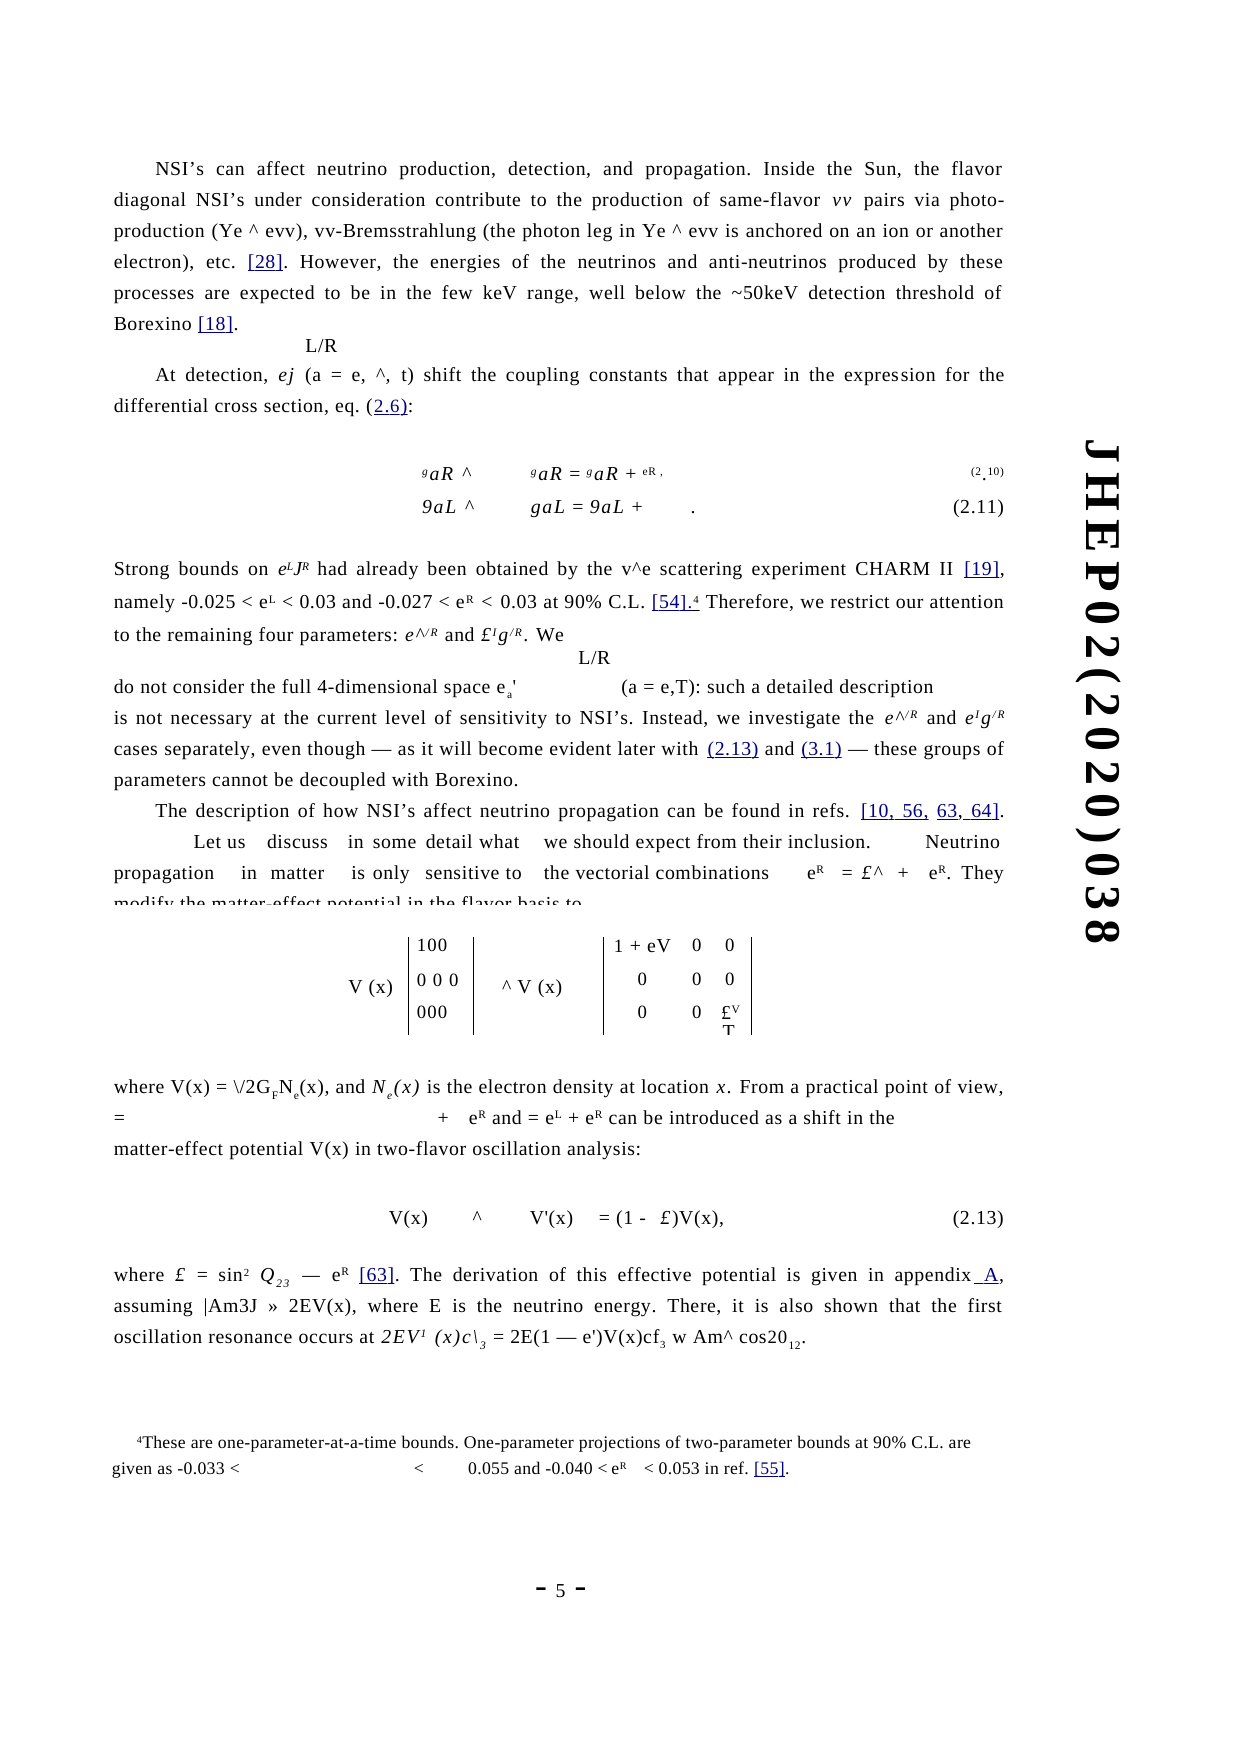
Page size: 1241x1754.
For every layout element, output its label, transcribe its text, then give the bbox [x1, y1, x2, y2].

table_header 0 [681, 937, 710, 971]
text L/R [305, 337, 1007, 356]
table_header 1 + eV [604, 957, 681, 971]
table_cell £V T [710, 1003, 721, 1023]
text NSI’s can affect neutrino production, detection, and propagation. Inside the Sun, the flavor diagonal NSI’s under consideration contribute to the production of same-flavor vv pairs via photo-production (Ye ^ evv), vv-Bremsstrahlung (the photon leg in Ye ^ evv is anchored on an ion or another electron), etc. [28]. However, the energies of the neutrinos and anti-neutrinos produced by these processes are expected to be in the few keV range, well below the ~50keV detection threshold of Borexino [18]. [113, 150, 1004, 337]
table_header [346, 937, 408, 971]
text matter-effect potential V(x) in two-flavor oscillation analysis: [113, 1131, 1007, 1162]
text where £ = sin2 Q23 — eR [63]. The derivation of this effective potential is given in appendix A, assuming |Am3J » 2EV(x), where E is the neutrino energy. There, it is also shown that the first oscillation resonance occurs at 2EV1 (x)c\3 = 2E(1 — e')V(x)cf3 w Am^ cos2012. [113, 1257, 1004, 1350]
table_cell 000 [409, 1003, 472, 1035]
text 4These are one-parameter-at-a-time bounds. One-parameter projections of two-parameter bounds at 90% C.L. are given as -0.033 < < 0.055 and -0.040 < eR < 0.053 in ref. [55]. [112, 1428, 1006, 1479]
text L/R [578, 648, 1007, 668]
text 9aL ^ gaL = 9aL + . (2.11) [422, 497, 1007, 517]
table_cell V (x) [346, 971, 408, 1003]
table_cell 0 [604, 989, 681, 1003]
text Strong bounds on eLJR had already been obtained by the v^e scattering experiment CHARM II [19], namely -0.025 < eL < 0.03 and -0.027 < eR < 0.03 at 90% C.L. [54].4 Therefore, we restrict our attention to the remaining four parameters: e^/R and £Ig/R. We [113, 549, 1004, 648]
table_cell 0 [604, 1022, 681, 1035]
table_cell £V T [734, 1023, 751, 1035]
table_header 0 [710, 937, 751, 971]
text The description of how NSI’s affect neutrino propagation can be found in refs. [10, 56, 63, 64]. Let us discuss in some detail what we should expect from their inclusion. Neutrino [113, 792, 1004, 854]
table_header [474, 937, 602, 971]
text is not necessary at the current level of sensitivity to NSI’s. Instead, we investigate the e^/R and eIg/R cases separately, even though — as it will become evident later with (2.13) and (3.1) — these groups of parameters cannot be decoupled with Borexino. [113, 699, 1004, 792]
text propagation in matter is only sensitive to the vectorial combinations eR = £^ + eR. They [113, 854, 1007, 886]
table_cell 0 0 0 [409, 971, 472, 1003]
text gaR ^ gaR = gaR + eR , (2.10) [422, 465, 1007, 485]
text - 5 - [535, 1569, 588, 1604]
text where V(x) = \/2GFNe(x), and Ne(x) is the electron density at location x. From a practical point of view, = + eR and = eL + eR can be introduced as a shift in the [113, 1069, 1004, 1131]
table_cell 0 [710, 971, 751, 1003]
table_header 100 [409, 937, 472, 971]
table_cell ^ V (x) [474, 971, 602, 1003]
text JHEP02(2020)038 [1079, 438, 1129, 996]
table_cell 0 [681, 971, 710, 1003]
text At detection, ej (a = e, ^, t) shift the coupling constants that appear in the expres­sion for the differential cross section, eq. (2.6): [113, 356, 1004, 418]
table_cell [346, 1003, 408, 1035]
text modify the matter-effect potential in the flavor basis to [113, 886, 1007, 904]
text V(x) ^ V'(x) = (1 - £)V(x), (2.13) [388, 1208, 1007, 1228]
table_cell 0 [681, 1003, 710, 1035]
table_cell [474, 1003, 602, 1035]
text do not consider the full 4-dimensional space ea' (a = e,T): such a detailed description [113, 668, 1007, 699]
